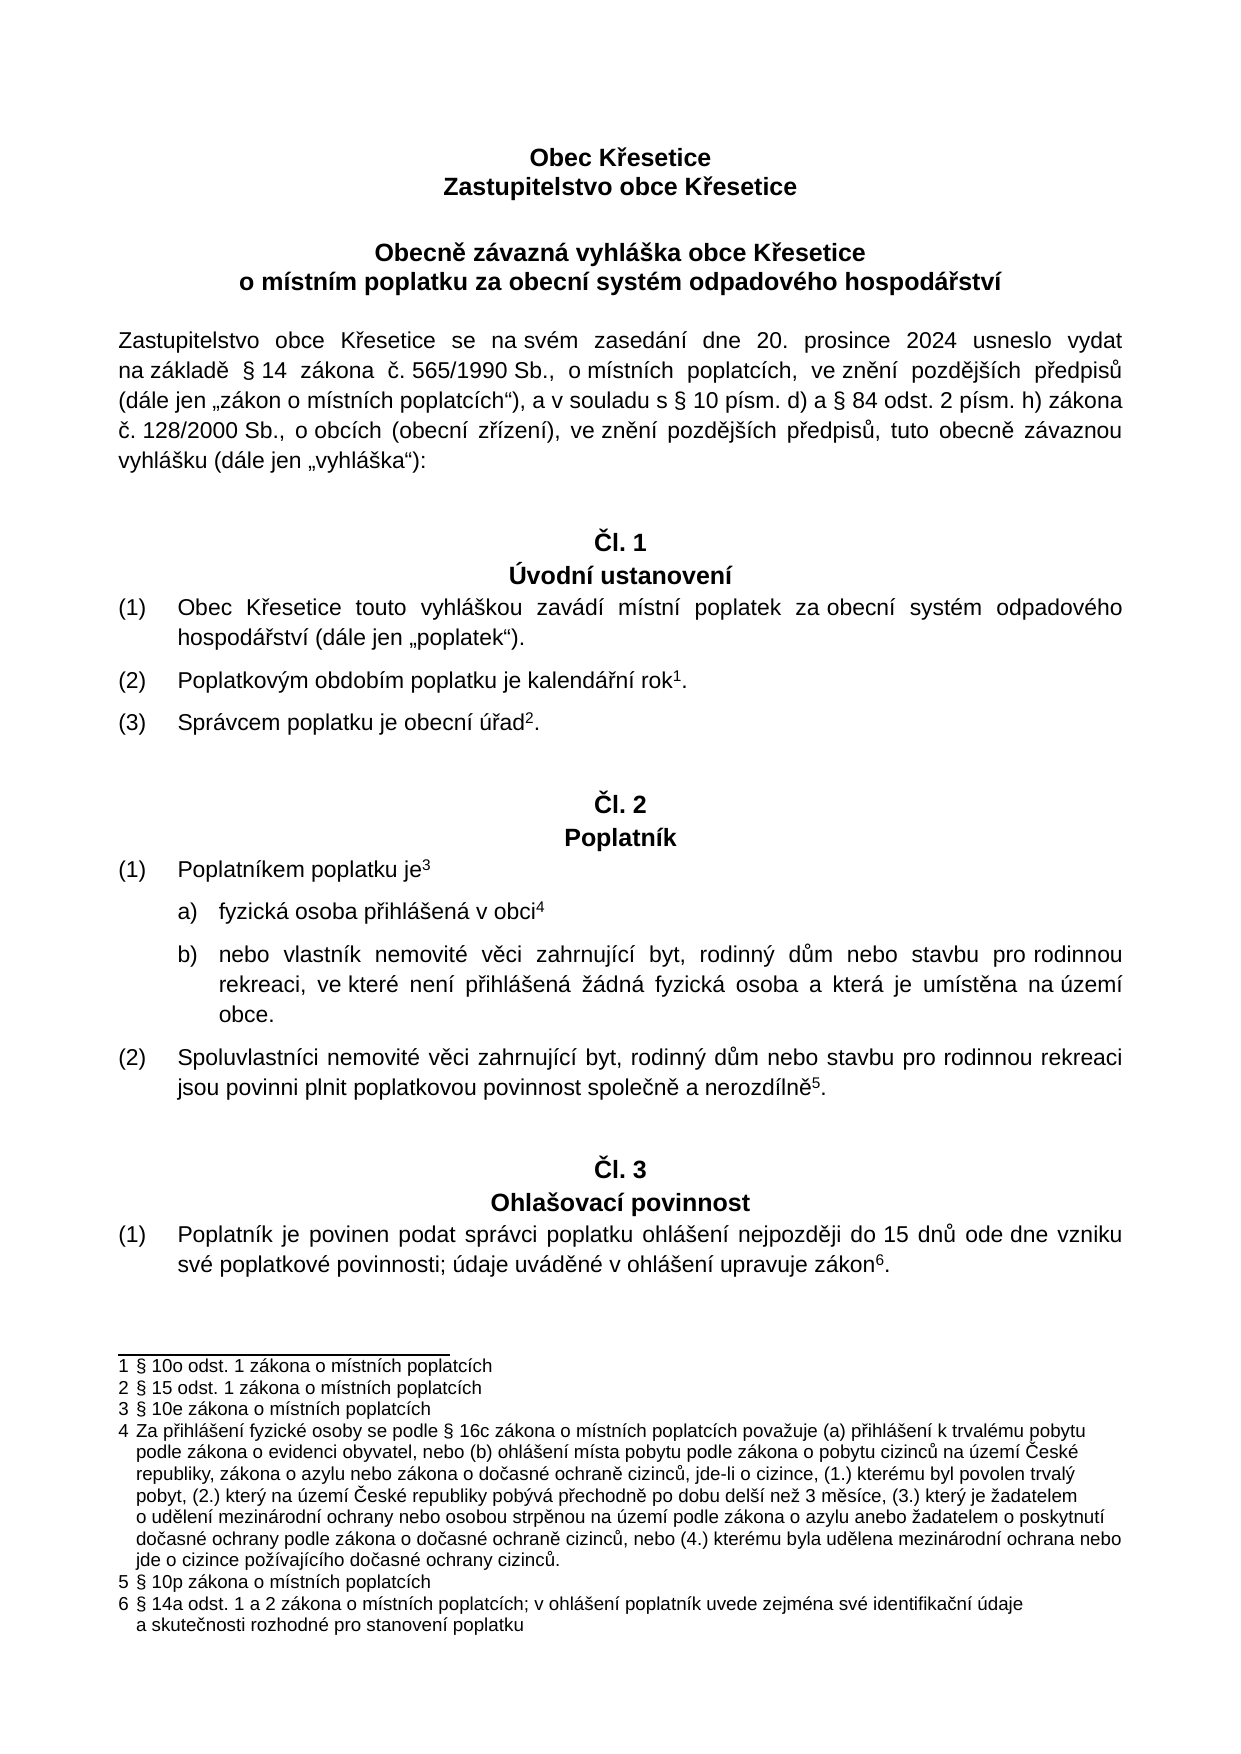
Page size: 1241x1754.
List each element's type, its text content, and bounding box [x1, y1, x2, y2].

list § 10e zákona o místních poplatcích [118, 1398, 1122, 1420]
list § 10o odst. 1 zákona o místních poplatcích [118, 1355, 1122, 1377]
list § 10p zákona o místních poplatcích [118, 1571, 1122, 1592]
list nebo vlastník nemovité věci zahrnující byt, rodinný dům nebo stavbu pro rodinnou rekreaci, ve které není přihlášená žádná fyzická osoba a která je umístěna na území obce. [177, 941, 1122, 1028]
list Poplatkovým obdobím poplatku je kalendářní rok. [118, 667, 1122, 693]
list Správcem poplatku je obecní úřad. [118, 709, 1122, 736]
subtitle Čl. 2 Poplatník [118, 789, 1122, 851]
list Poplatník je povinen podat správci poplatku ohlášení nejpozději do 15 dnů ode dne vzniku své poplatkové povinnosti; údaje uváděné v ohlášení upravuje zákon. [118, 1221, 1122, 1277]
subtitle Obecně závazná vyhláška obce Křesetice o místním poplatku za obecní systém odpadového hospodářství [118, 238, 1122, 295]
list § 14a odst. 1 a 2 zákona o místních poplatcích; v ohlášení poplatník uvede zejména své identifikační údaje a skutečnosti rozhodné pro stanovení poplatku [118, 1592, 1122, 1635]
list Obec Křesetice touto vyhláškou zavádí místní poplatek za obecní systém odpadového hospodářství (dále jen „poplatek“). [118, 594, 1122, 650]
list Za přihlášení fyzické osoby se podle § 16c zákona o místních poplatcích považuje (a) přihlášení k trvalému pobytu podle zákona o evidenci obyvatel, nebo (b) ohlášení místa pobytu podle zákona o pobytu cizinců na území České republiky, zákona o azylu nebo zákona o dočasné ochraně cizinců, jde-li o cizince, (1.) kterému byl povolen trvalý pobyt, (2.) který na území České republiky pobývá přechodně po dobu delší než 3 měsíce, (3.) který je žadatelem o udělení mezinárodní ochrany nebo osobou strpěnou na území podle zákona o azylu anebo žadatelem o poskytnutí dočasné ochrany podle zákona o dočasné ochraně cizinců, nebo (4.) kterému byla udělena mezinárodní ochrana nebo jde o cizince požívajícího dočasné ochrany cizinců. [118, 1420, 1122, 1571]
list § 15 odst. 1 zákona o místních poplatcích [118, 1377, 1122, 1398]
text Obec Křesetice Zastupitelstvo obce Křesetice [118, 143, 1122, 201]
text Zastupitelstvo obce Křesetice se na svém zasedání dne 20. prosince 2024 usneslo vydat na základě § 14 zákona č. 565/1990 Sb., o místních poplatcích, ve znění pozdějších předpisů (dále jen „zákon o místních poplatcích“), a v souladu s § 10 písm. d) a § 84 odst. 2 písm. h) zákona č. 128/2000 Sb., o obcích (obecní zřízení), ve znění pozdějších předpisů, tuto obecně závaznou vyhlášku (dále jen „vyhláška“): [118, 327, 1122, 474]
list fyzická osoba přihlášená v obci [177, 898, 1122, 925]
list Poplatníkem poplatku je [118, 856, 1122, 882]
subtitle Čl. 1 Úvodní ustanovení [118, 528, 1122, 589]
subtitle Čl. 3 Ohlašovací povinnost [118, 1154, 1122, 1216]
list Spoluvlastníci nemovité věci zahrnující byt, rodinný dům nebo stavbu pro rodinnou rekreaci jsou povinni plnit poplatkovou povinnost společně a nerozdílně. [118, 1044, 1122, 1101]
